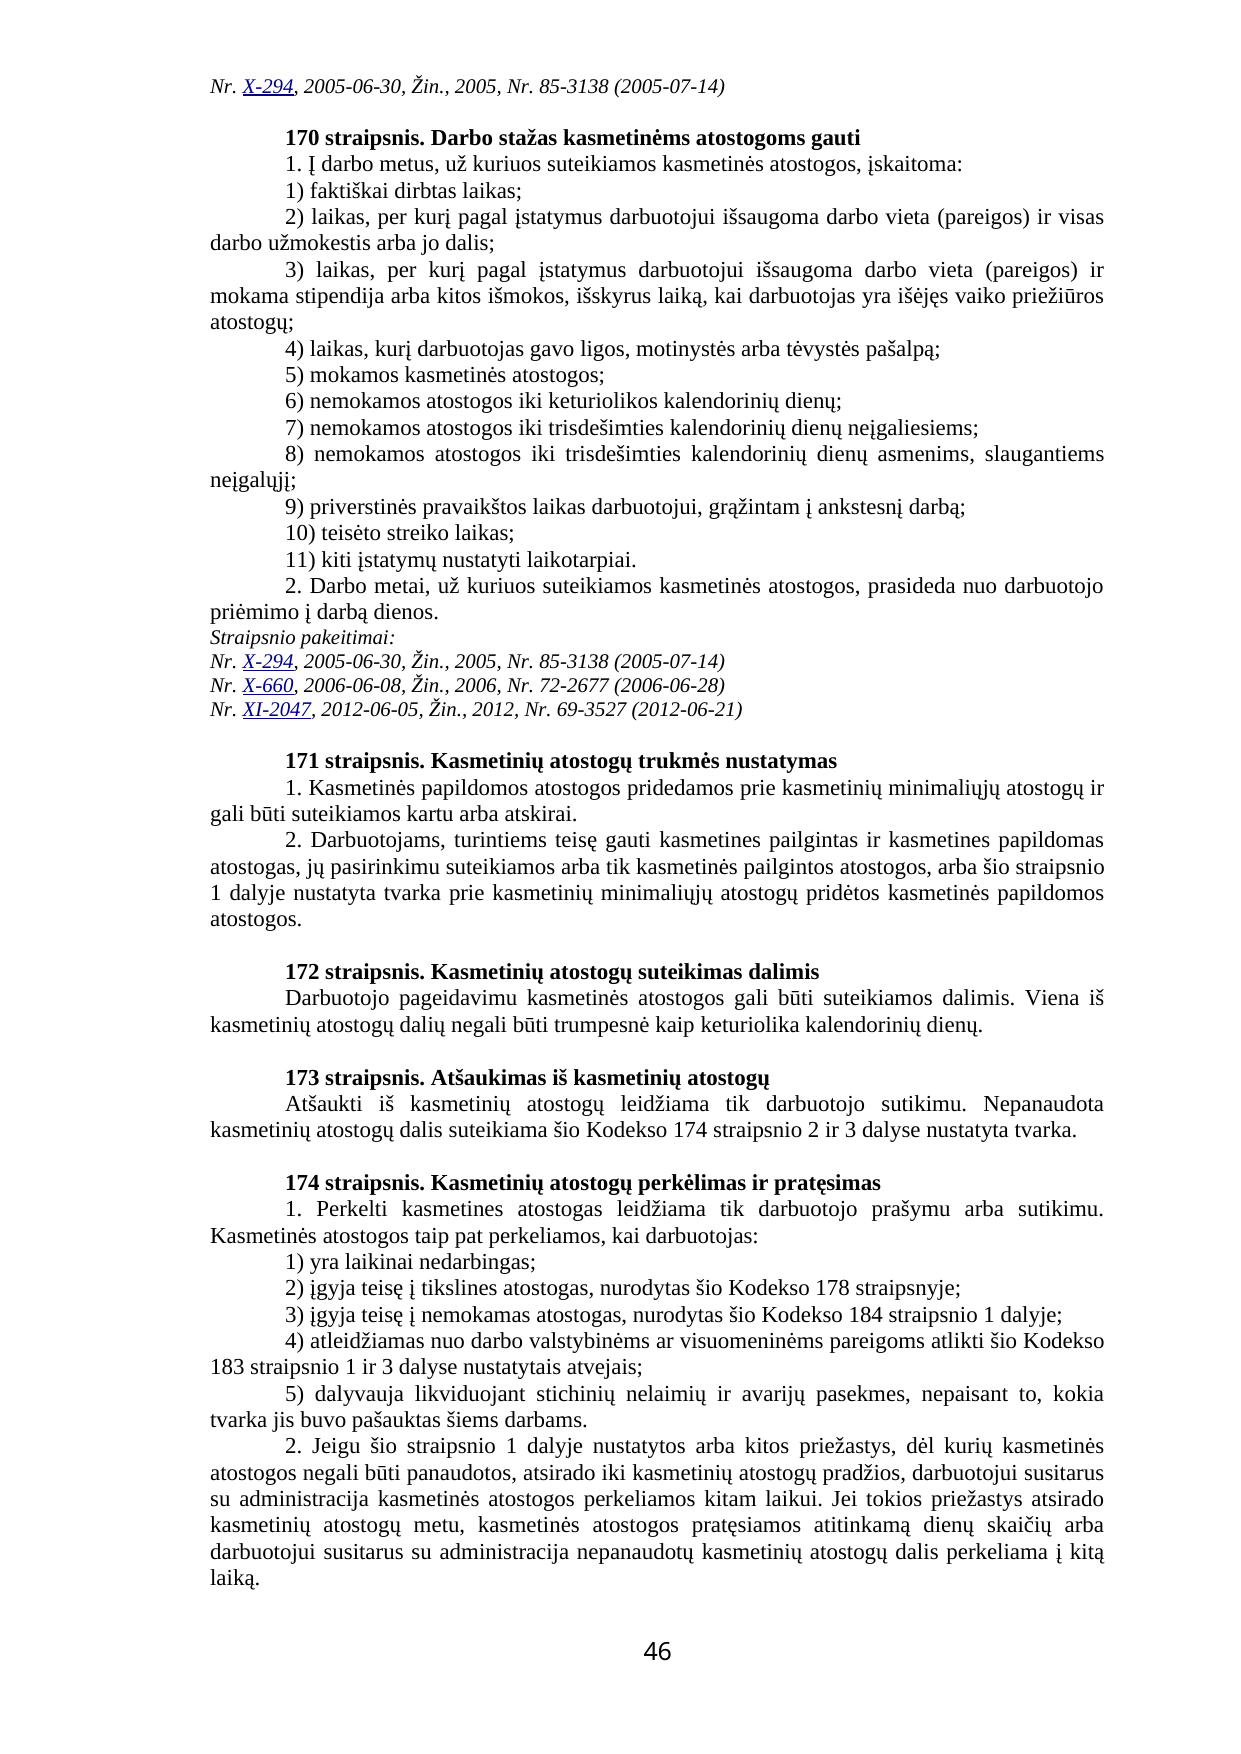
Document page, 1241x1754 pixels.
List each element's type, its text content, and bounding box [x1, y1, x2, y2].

text Nr. X-294, 2005-06-30, Žin., 2005, Nr. 85-3138 (2005-07-14) [210, 649, 1106, 673]
text 4) laikas, kurį darbuotojas gavo ligos, motinystės arba tėvystės pašalpą; [210, 335, 1106, 361]
text 2) laikas, per kurį pagal įstatymus darbuotojui išsaugoma darbo vieta (pareigos) ir visas darbo užmokestis arba jo dalis; [210, 203, 1106, 256]
text 1. Perkelti kasmetines atostogas leidžiama tik darbuotojo prašymu arba sutikimu. Kasmetinės atostogos taip pat perkeliamos, kai darbuotojas: [210, 1195, 1106, 1248]
text 174 straipsnis. Kasmetinių atostogų perkėlimas ir pratęsimas [210, 1169, 1106, 1195]
text 9) priverstinės pravaikštos laikas darbuotojui, grąžintam į ankstesnį darbą; [210, 493, 1106, 519]
text 1) faktiškai dirbtas laikas; [210, 177, 1106, 203]
text 2. Darbo metai, už kuriuos suteikiamos kasmetinės atostogos, prasideda nuo darbuotojo priėmimo į darbą dienos. [210, 572, 1106, 625]
text Darbuotojo pageidavimu kasmetinės atostogos gali būti suteikiamos dalimis. Viena iš kasmetinių atostogų dalių negali būti trumpesnė kaip keturiolika kalendorinių dienų. [210, 984, 1106, 1037]
text 1) yra laikinai nedarbingas; [210, 1248, 1106, 1274]
text Nr. X-294, 2005-06-30, Žin., 2005, Nr. 85-3138 (2005-07-14) [210, 73, 1106, 98]
text Straipsnio pakeitimai: [210, 625, 1106, 649]
text 8) nemokamos atostogos iki trisdešimties kalendorinių dienų asmenims, slaugantiems neįgalųjį; [210, 440, 1106, 493]
text 2. Jeigu šio straipsnio 1 dalyje nustatytos arba kitos priežastys, dėl kurių kasmetinės atostogos negali būti panaudotos, atsirado iki kasmetinių atostogų pradžios, darbuotojui susitarus su administracija kasmetinės atostogos perkeliamos kitam laikui. Jei tokios priežastys atsirado kasmetinių atostogų metu, kasmetinės atostogos pratęsiamos atitinkamą dienų skaičių arba darbuotojui susitarus su administracija nepanaudotų kasmetinių atostogų dalis perkeliama į kitą laiką. [210, 1432, 1106, 1591]
text 3) įgyja teisę į nemokamas atostogas, nurodytas šio Kodekso 184 straipsnio 1 dalyje; [210, 1301, 1106, 1327]
text 5) dalyvauja likviduojant stichinių nelaimių ir avarijų pasekmes, nepaisant to, kokia tvarka jis buvo pašauktas šiems darbams. [210, 1380, 1106, 1432]
text 11) kiti įstatymų nustatyti laikotarpiai. [210, 546, 1106, 572]
text 4) atleidžiamas nuo darbo valstybinėms ar visuomeninėms pareigoms atlikti šio Kodekso 183 straipsnio 1 ir 3 dalyse nustatytais atvejais; [210, 1327, 1106, 1380]
text 3) laikas, per kurį pagal įstatymus darbuotojui išsaugoma darbo vieta (pareigos) ir mokama stipendija arba kitos išmokos, išskyrus laiką, kai darbuotojas yra išėjęs vaiko priežiūros atostogų; [210, 256, 1106, 335]
text 2. Darbuotojams, turintiems teisę gauti kasmetines pailgintas ir kasmetines papildomas atostogas, jų pasirinkimu suteikiamos arba tik kasmetinės pailgintos atostogos, arba šio straipsnio 1 dalyje nustatyta tvarka prie kasmetinių minimaliųjų atostogų pridėtos kasmetinės papildomos atostogos. [210, 826, 1106, 932]
text 6) nemokamos atostogos iki keturiolikos kalendorinių dienų; [210, 387, 1106, 414]
text 171 straipsnis. Kasmetinių atostogų trukmės nustatymas [210, 747, 1106, 774]
text Atšaukti iš kasmetinių atostogų leidžiama tik darbuotojo sutikimu. Nepanaudota kasmetinių atostogų dalis suteikiama šio Kodekso 174 straipsnio 2 ir 3 dalyse nustatyta tvarka. [210, 1090, 1106, 1143]
text 10) teisėto streiko laikas; [210, 519, 1106, 546]
text 173 straipsnis. Atšaukimas iš kasmetinių atostogų [210, 1063, 1106, 1090]
text 170 straipsnis. Darbo stažas kasmetinėms atostogoms gauti [210, 124, 1106, 150]
text Nr. XI-2047, 2012-06-05, Žin., 2012, Nr. 69-3527 (2012-06-21) [210, 697, 1106, 721]
text 1. Į darbo metus, už kuriuos suteikiamos kasmetinės atostogos, įskaitoma: [210, 150, 1106, 177]
text Nr. X-660, 2006-06-08, Žin., 2006, Nr. 72-2677 (2006-06-28) [210, 673, 1106, 697]
text 172 straipsnis. Kasmetinių atostogų suteikimas dalimis [210, 958, 1106, 984]
text 2) įgyja teisę į tikslines atostogas, nurodytas šio Kodekso 178 straipsnyje; [210, 1274, 1106, 1301]
text 5) mokamos kasmetinės atostogos; [210, 361, 1106, 387]
text 1. Kasmetinės papildomos atostogos pridedamos prie kasmetinių minimaliųjų atostogų ir gali būti suteikiamos kartu arba atskirai. [210, 774, 1106, 826]
text 7) nemokamos atostogos iki trisdešimties kalendorinių dienų neįgaliesiems; [210, 414, 1106, 440]
